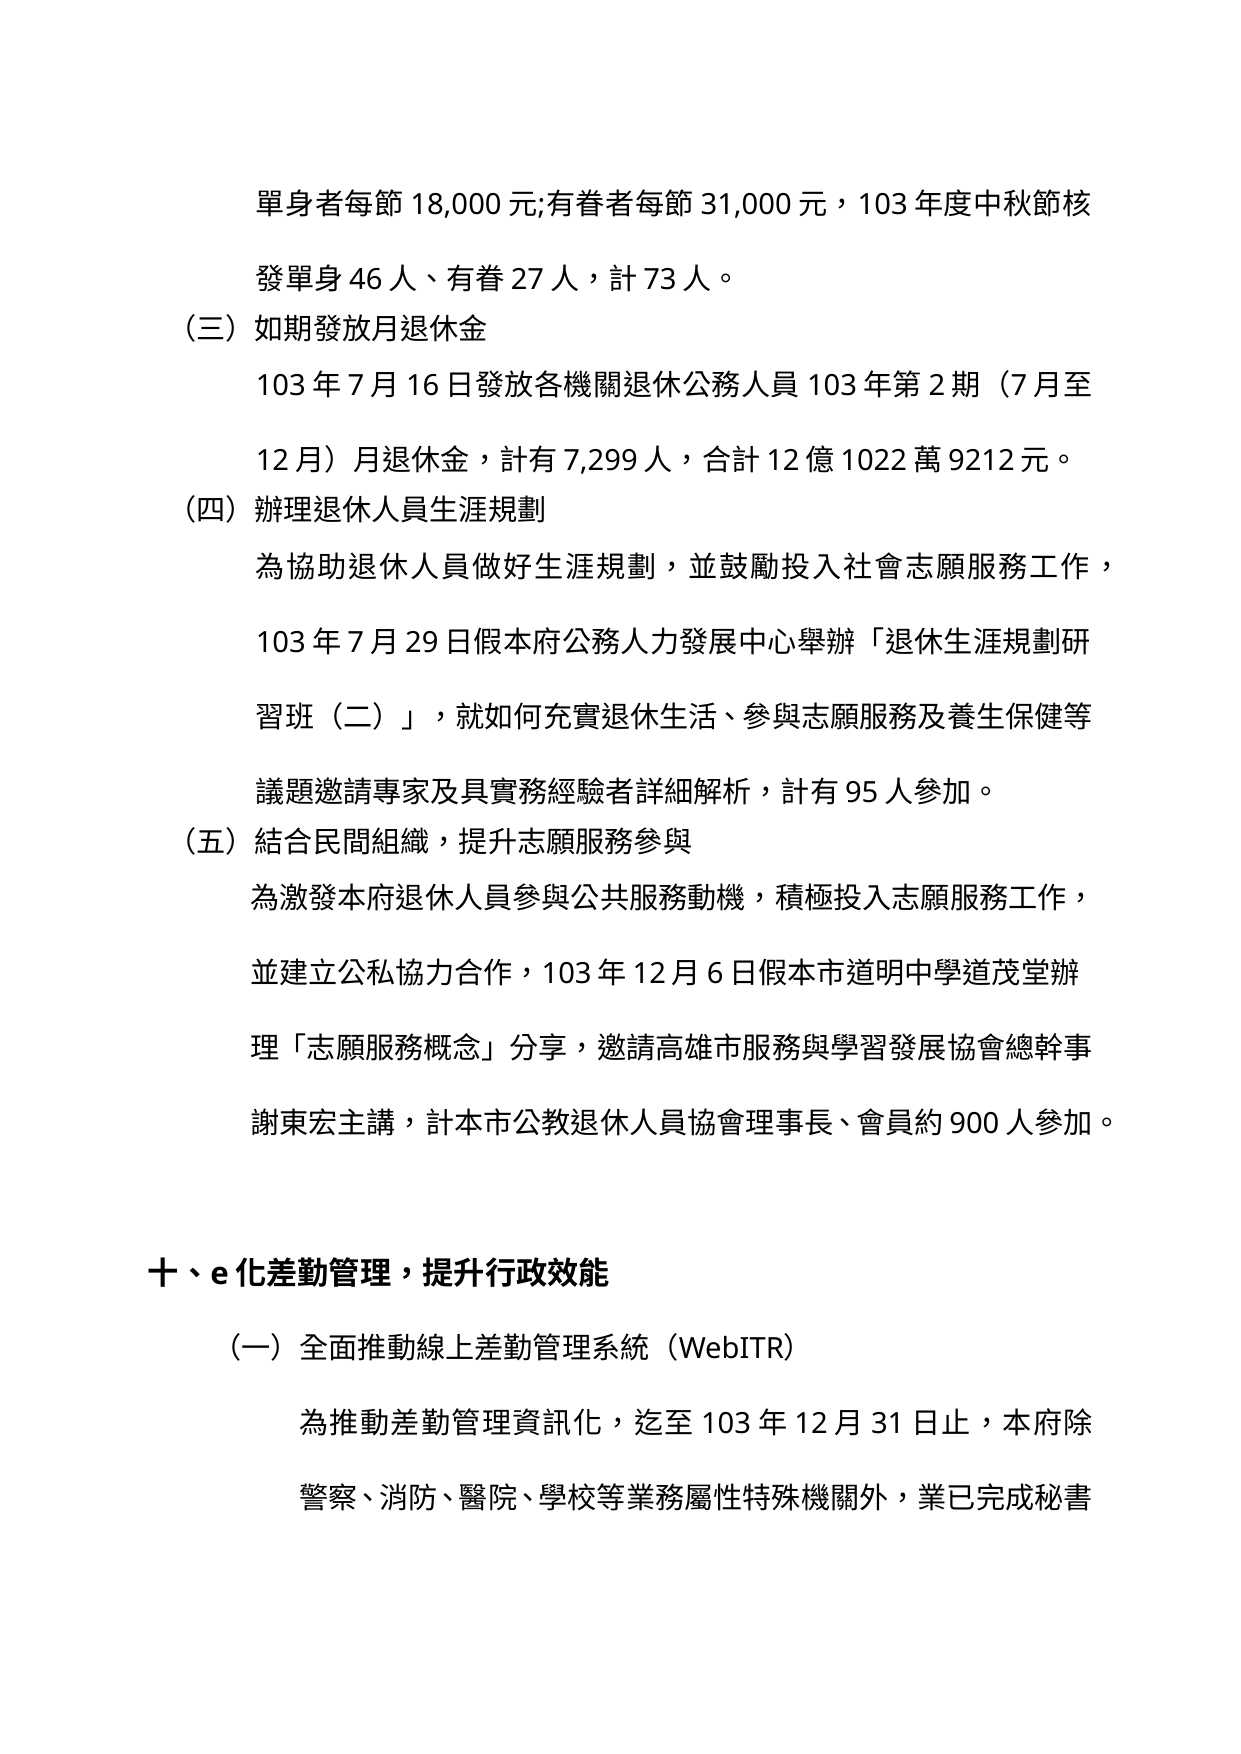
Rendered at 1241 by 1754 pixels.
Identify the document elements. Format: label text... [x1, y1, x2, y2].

text 為推動差勤管理資訊化，迄至103年12月31日止，本府除警察、消防、醫院、學校等業務屬性特殊機關外，業已完成秘書 [299, 1383, 1092, 1533]
text （一）全面推動線上差勤管理系統（WebITR） [212, 1308, 1092, 1383]
text 十、e化差勤管理，提升行政效能 [148, 1233, 1092, 1308]
text 依「早期退休支領一次退休金生活特別困難之退休公教人員發給年節特別照護金作業要點」規定，審核發給68年以前支領一次退休金生活特別困難之退休人員，春節、端午節、中秋節等特別照護金；單身者每節18,000元;有眷者每節31,000元，103年度中秋節核發單身46人、有眷27人，計73人。 [256, 164, 1092, 314]
text 為激發本府退休人員參與公共服務動機，積極投入志願服務工作，並建立公私協力合作，103年12月6日假本市道明中學道茂堂辦理「志願服務概念」分享，邀請高雄市服務與學習發展協會總幹事謝東宏主講，計本市公教退休人員協會理事長、會員約900人參加。 [250, 858, 1092, 1158]
text 為協助退休人員做好生涯規劃，並鼓勵投入社會志願服務工作，103年7月29日假本府公務人力發展中心舉辦「退休生涯規劃研習班（二）」，就如何充實退休生活、參與志願服務及養生保健等議題邀請專家及具實務經驗者詳細解析，計有95人參加。 [256, 527, 1092, 827]
text （四）辦理退休人員生涯規劃 [148, 496, 1092, 527]
text 103年7月16日發放各機關退休公務人員103年第2期（7月至12月）月退休金，計有7,299人，合計12億1022萬9212元。 [256, 346, 1092, 496]
text （三）如期發放月退休金 [148, 314, 1092, 346]
text （五）結合民間組織，提升志願服務參與 [148, 827, 1092, 858]
